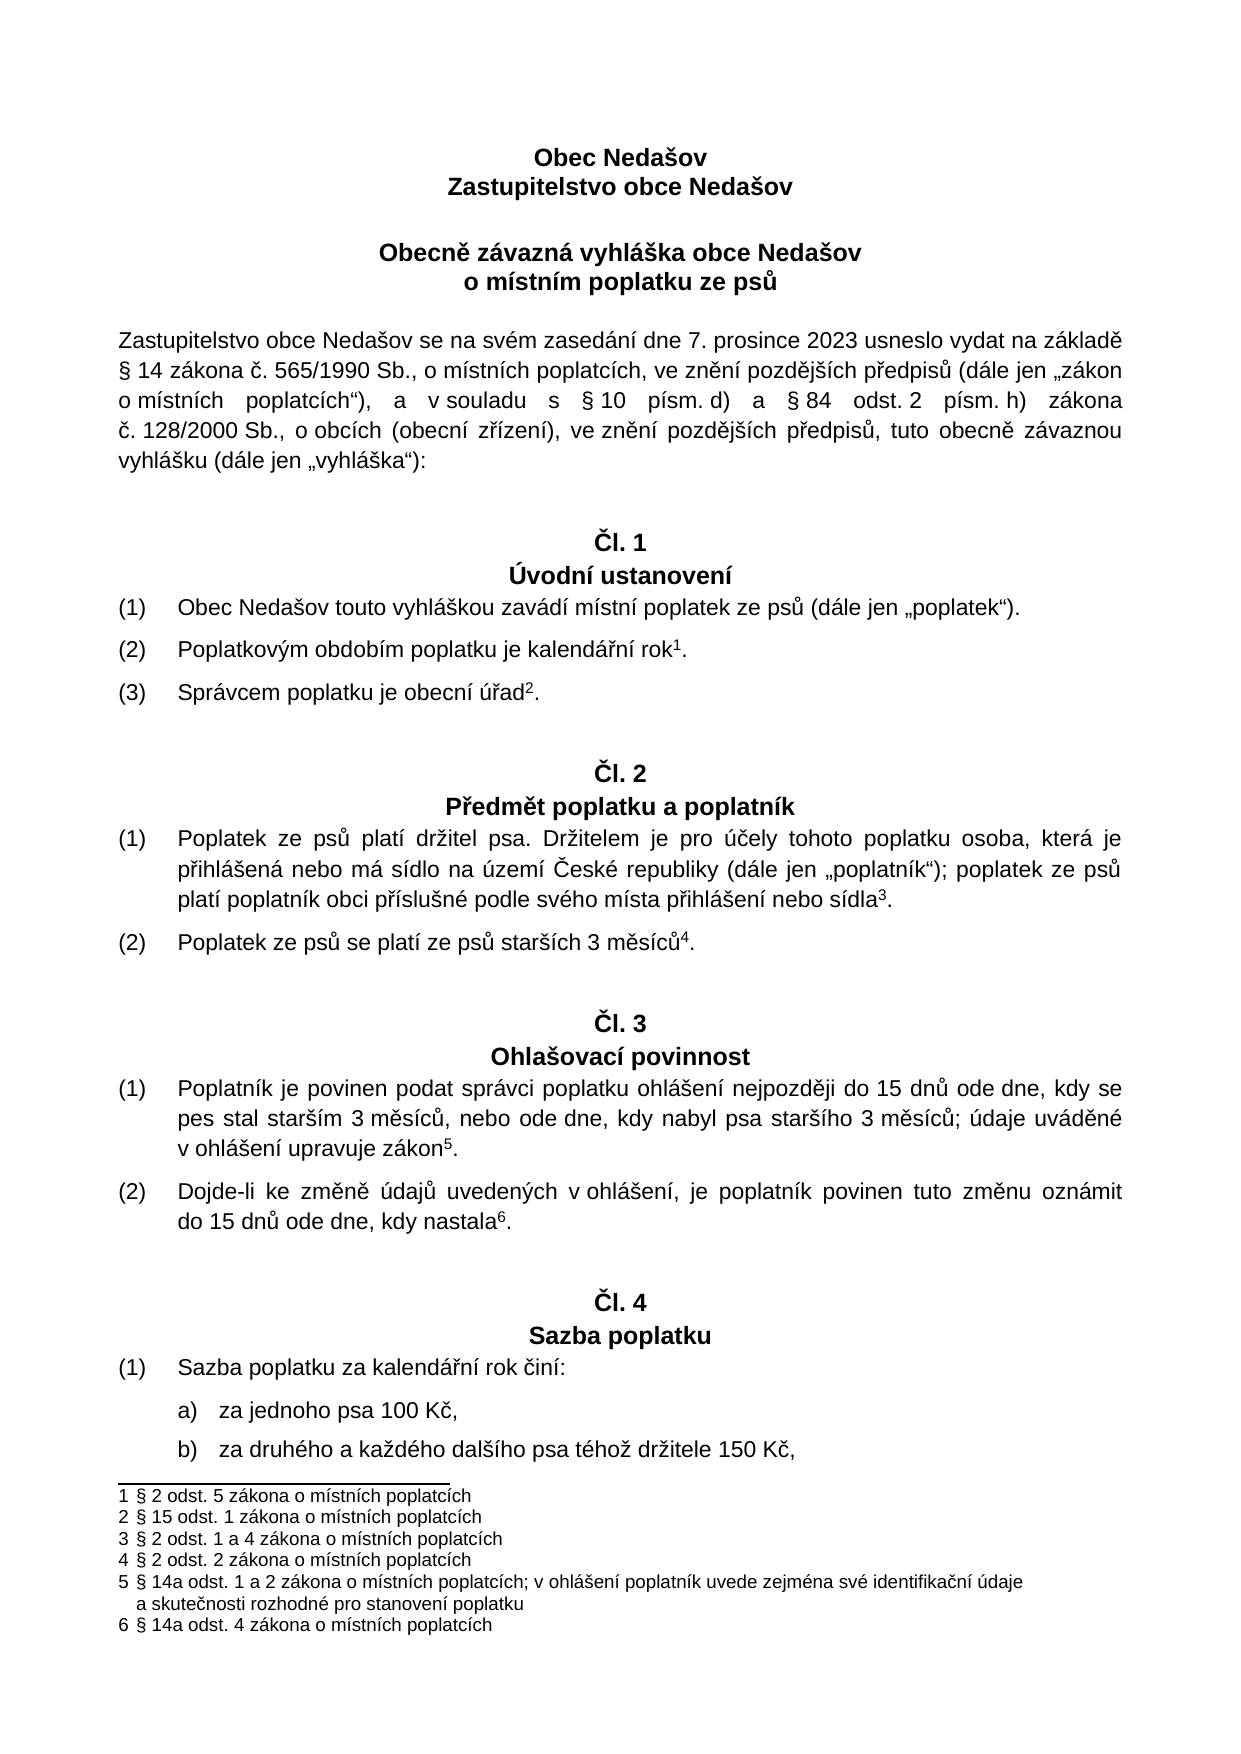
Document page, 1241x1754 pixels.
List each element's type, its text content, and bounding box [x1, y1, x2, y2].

list Poplatek ze psů platí držitel psa. Držitelem je pro účely tohoto poplatku osoba, která je přihlášená nebo má sídlo na území České republiky (dále jen „poplatník“); poplatek ze psů platí poplatník obci příslušné podle svého místa přihlášení nebo sídla. [118, 825, 1122, 912]
subtitle Čl. 4 Sazba poplatku [118, 1288, 1122, 1350]
list § 14a odst. 4 zákona o místních poplatcích [118, 1614, 1122, 1635]
subtitle Obecně závazná vyhláška obce Nedašov o místním poplatku ze psů [118, 238, 1122, 295]
list Poplatník je povinen podat správci poplatku ohlášení nejpozději do 15 dnů ode dne, kdy se pes stal starším 3 měsíců, nebo ode dne, kdy nabyl psa staršího 3 měsíců; údaje uváděné v ohlášení upravuje zákon. [118, 1075, 1122, 1162]
list Poplatkovým obdobím poplatku je kalendářní rok. [118, 636, 1122, 663]
text Obec Nedašov Zastupitelstvo obce Nedašov [118, 143, 1122, 201]
subtitle Čl. 3 Ohlašovací povinnost [118, 1009, 1122, 1071]
list § 2 odst. 1 a 4 zákona o místních poplatcích [118, 1528, 1122, 1549]
list Obec Nedašov touto vyhláškou zavádí místní poplatek ze psů (dále jen „poplatek“). [118, 594, 1122, 620]
subtitle Čl. 1 Úvodní ustanovení [118, 528, 1122, 589]
list § 14a odst. 1 a 2 zákona o místních poplatcích; v ohlášení poplatník uvede zejména své identifikační údaje a skutečnosti rozhodné pro stanovení poplatku [118, 1571, 1122, 1614]
list Správcem poplatku je obecní úřad. [118, 679, 1122, 706]
list Poplatek ze psů se platí ze psů starších 3 měsíců. [118, 928, 1122, 955]
list za druhého a každého dalšího psa téhož držitele 150 Kč, [177, 1436, 1122, 1462]
text Zastupitelstvo obce Nedašov se na svém zasedání dne 7. prosince 2023 usneslo vydat na základě § 14 zákona č. 565/1990 Sb., o místních poplatcích, ve znění pozdějších předpisů (dále jen „zákon o místních poplatcích“), a v souladu s § 10 písm. d) a § 84 odst. 2 písm. h) zákona č. 128/2000 Sb., o obcích (obecní zřízení), ve znění pozdějších předpisů, tuto obecně závaznou vyhlášku (dále jen „vyhláška“): [118, 327, 1122, 474]
list § 15 odst. 1 zákona o místních poplatcích [118, 1506, 1122, 1528]
list Dojde-li ke změně údajů uvedených v ohlášení, je poplatník povinen tuto změnu oznámit do 15 dnů ode dne, kdy nastala. [118, 1178, 1122, 1234]
list za jednoho psa 100 Kč, [177, 1397, 1122, 1423]
list Sazba poplatku za kalendářní rok činí: [118, 1354, 1122, 1381]
subtitle Čl. 2 Předmět poplatku a poplatník [118, 759, 1122, 821]
list § 2 odst. 2 zákona o místních poplatcích [118, 1549, 1122, 1571]
list § 2 odst. 5 zákona o místních poplatcích [118, 1484, 1122, 1506]
